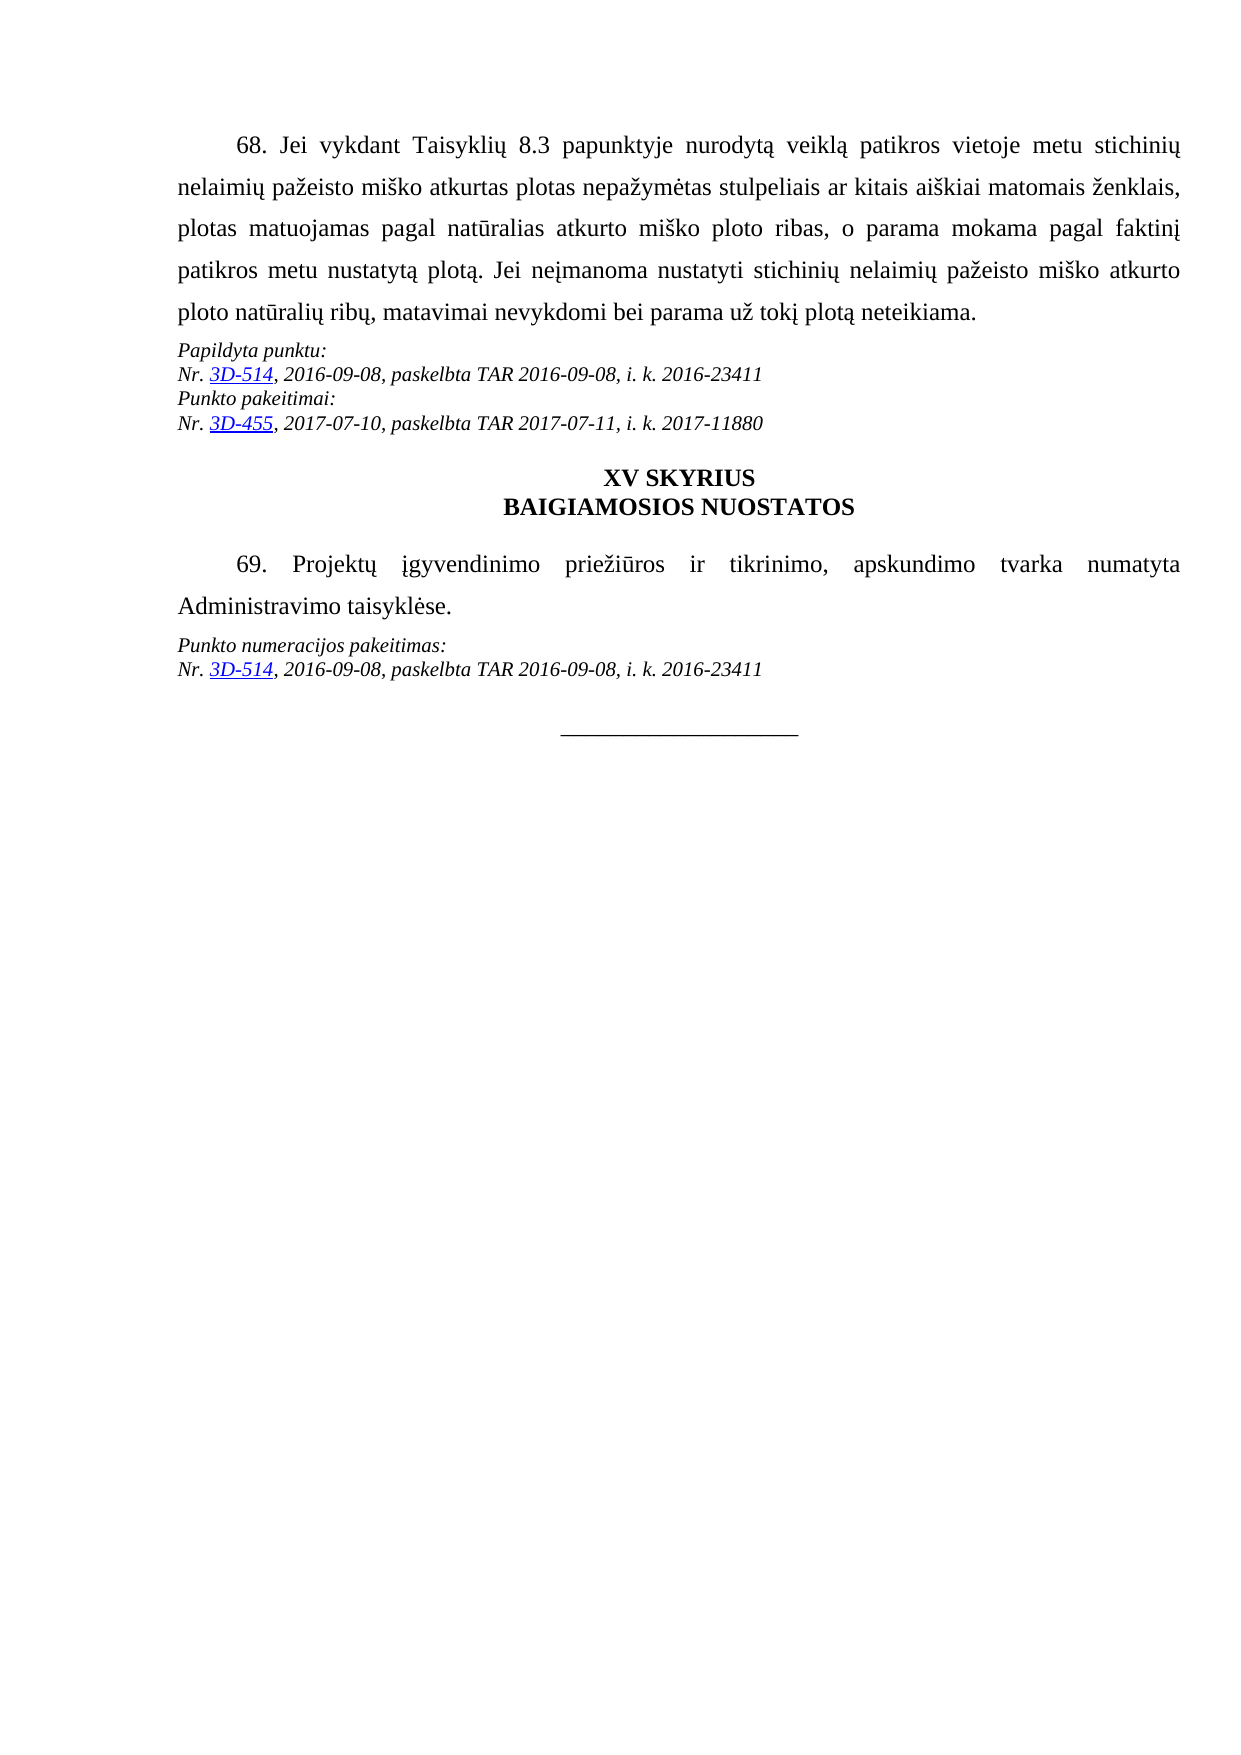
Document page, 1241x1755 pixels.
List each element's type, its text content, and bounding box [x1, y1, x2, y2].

text Punkto pakeitimai: [177, 386, 1181, 410]
text 68. Jei vykdant Taisyklių 8.3 papunktyje nurodytą veiklą patikros vietoje metu stichinių nelaimių pažeisto miško atkurtas plotas nepažymėtas stulpeliais ar kitais aiškiai matomais ženklais, plotas matuojamas pagal natūralias atkurto miško ploto ribas, o parama mokama pagal faktinį patikros metu nustatytą plotą. Jei neįmanoma nustatyti stichinių nelaimių pažeisto miško atkurto ploto natūralių ribų, matavimai nevykdomi bei parama už tokį plotą neteikiama. [177, 130, 1181, 325]
text Punkto numeracijos pakeitimas: [177, 633, 1181, 657]
text ___________________ [177, 710, 1181, 738]
text Nr. 3D-514, 2016-09-08, paskelbta TAR 2016-09-08, i. k. 2016-23411 [177, 362, 1181, 386]
text BAIGIAMOSIOS NUOSTATOS [177, 492, 1181, 521]
text Nr. 3D-514, 2016-09-08, paskelbta TAR 2016-09-08, i. k. 2016-23411 [177, 657, 1181, 681]
text Papildyta punktu: [177, 338, 1181, 362]
text Nr. 3D-455, 2017-07-10, paskelbta TAR 2017-07-11, i. k. 2017-11880 [177, 410, 1181, 434]
text XV SKYRIUS [177, 463, 1181, 492]
text 69. Projektų įgyvendinimo priežiūros ir tikrinimo, apskundimo tvarka numatyta Administravimo taisyklėse. [177, 549, 1181, 620]
